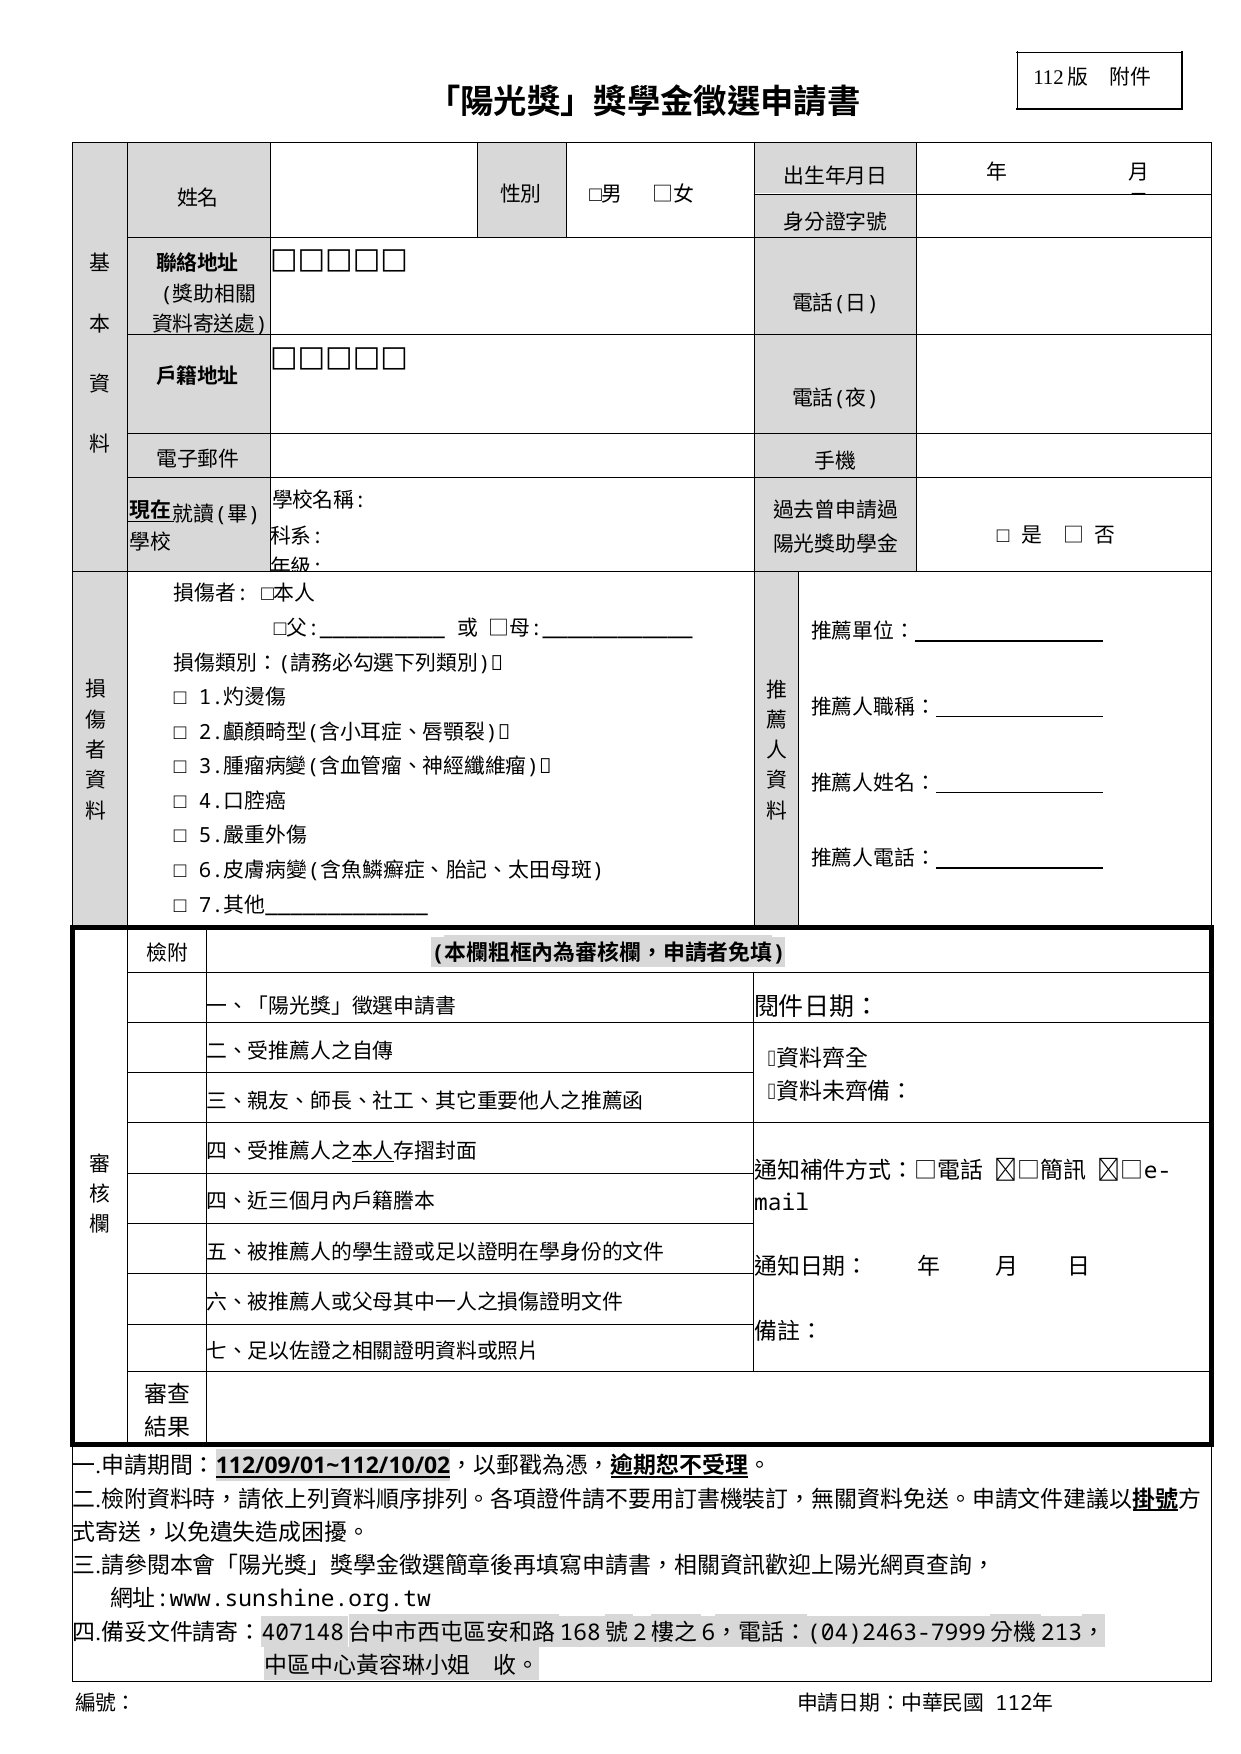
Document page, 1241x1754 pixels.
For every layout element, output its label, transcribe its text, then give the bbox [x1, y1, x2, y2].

table_cell [128, 1073, 206, 1122]
table_cell 通知補件方式：□電話 □簡訊 □e-mail 通知日期： 年 月 日 備註： [754, 1123, 1209, 1371]
table_cell [917, 335, 1211, 433]
table_cell 一、「陽光獎」徵選申請書 [207, 973, 753, 1022]
table_header 姓名 [128, 143, 270, 237]
table_cell 四、受推薦人之本人存摺封面 [207, 1123, 753, 1172]
table_cell 電話(夜) [755, 335, 916, 433]
table_cell 七、足以佐證之相關證明資料或照片 [207, 1325, 753, 1371]
table_cell 閱件日期： [754, 973, 1209, 1022]
table_cell 聯絡地址 (獎助相關 資料寄送處) [128, 238, 270, 334]
table_cell 六、被推薦人或父母其中一人之損傷證明文件 [207, 1274, 753, 1324]
table_cell 二、受推薦人之自傳 [207, 1023, 753, 1072]
table_cell [207, 1372, 1209, 1442]
table_cell [128, 1023, 206, 1072]
table_cell [917, 195, 1211, 237]
table_header [271, 143, 477, 237]
table_cell 身分證字號 [755, 195, 916, 237]
text 112版 附件一 [1033, 61, 1166, 101]
text 「陽光獎」獎學金徵選申請書 [75, 53, 1162, 123]
table_cell [128, 973, 206, 1022]
table_cell 學校 [128, 522, 174, 571]
table_cell 損傷者: □本人 □父:__________ 或 □母:____________ 損傷類別：(請務必勾選下列類別) □ 1.灼燙傷 □ 2.顱顏畸型(含小耳症、唇顎裂) □ 3.腫瘤病變(含血管瘤、神經纖維瘤) □ 4.口腔癌 □ 5.嚴重外傷 □ 6.皮膚病變(含魚鱗癬症、胎記、太田母斑) □ 7.其他_____________ [174, 572, 754, 925]
table_cell 五、被推薦人的學生證或足以證明在學身份的文件 [207, 1224, 753, 1273]
table_cell (本欄粗框內為審核欄，申請者免填) [207, 930, 1209, 972]
table_cell 申請期間：112/09/01~112/10/02，以郵戳為憑，逾期恕不受理。 檢附資料時，請依上列資料順序排列。各項證件請不要用訂書機裝訂，無關資料免送。申請文件建議以掛號方式寄送，以免遺失造成困擾。 請參閱本會「陽光獎」獎學金徵選簡章後再填寫申請書，相關資訊歡迎上陽光網頁查詢， 網址:www.sunshine.org.tw 備妥文件請寄：407148台中市西屯區安和路168號2樓之6，電話：(04)2463-7999分機213， 中區中心黃容琳小姐 收。 [73, 1447, 1211, 1681]
table_cell □ 是 □ 否 [917, 478, 1211, 571]
table_cell 審查 結果 [128, 1372, 206, 1442]
table_cell 電話(日) [755, 238, 916, 334]
table_header 年 月 日 [917, 143, 1211, 193]
table_header 性別 [478, 143, 566, 237]
table_cell 就讀(畢) [174, 478, 270, 571]
table_cell 推 薦 人 資 料 [755, 572, 798, 925]
table_cell [128, 1123, 206, 1172]
table_cell 三、親友、師長、社工、其它重要他人之推薦函 [207, 1073, 753, 1122]
table_cell [128, 1224, 206, 1273]
table_cell [128, 1325, 206, 1371]
table_cell □□□□□ [271, 238, 754, 334]
table_cell [271, 434, 754, 476]
table_cell 現在 [128, 478, 174, 521]
table_header 基本資料 [73, 143, 127, 571]
table_cell □□□□□ [271, 335, 754, 433]
table_cell 資料齊全 資料未齊備： [754, 1023, 1209, 1122]
table_cell [128, 1174, 206, 1223]
table_cell 推薦單位： 推薦人職稱： 推薦人姓名： 推薦人電話： [799, 572, 1211, 925]
table_cell 檢附 [128, 930, 206, 972]
text 「陽光獎」獎學金徵選申請書 [1018, 53, 1181, 108]
table_cell [128, 1274, 206, 1324]
table_cell [917, 434, 1211, 476]
table_cell [917, 238, 1211, 334]
table_cell 電子郵件 [128, 434, 270, 476]
text 編號： 申請日期：中華民國 112年 [75, 1684, 1162, 1718]
table_cell 戶籍地址 [128, 335, 270, 433]
table_cell 審 核 欄 [75, 930, 127, 1442]
table_header □男 □女 [567, 143, 754, 237]
table_cell [128, 572, 174, 925]
table_cell 手機 [755, 434, 916, 476]
table_cell 學校名稱: 科系: 年級: [271, 478, 754, 571]
table_cell 過去曾申請過 陽光獎助學金 [755, 478, 916, 571]
table_header 出生年月日 [755, 143, 916, 193]
table_cell 損 傷 者 資 料 [73, 572, 127, 925]
table_cell 四、近三個月內戶籍謄本 [207, 1174, 753, 1223]
